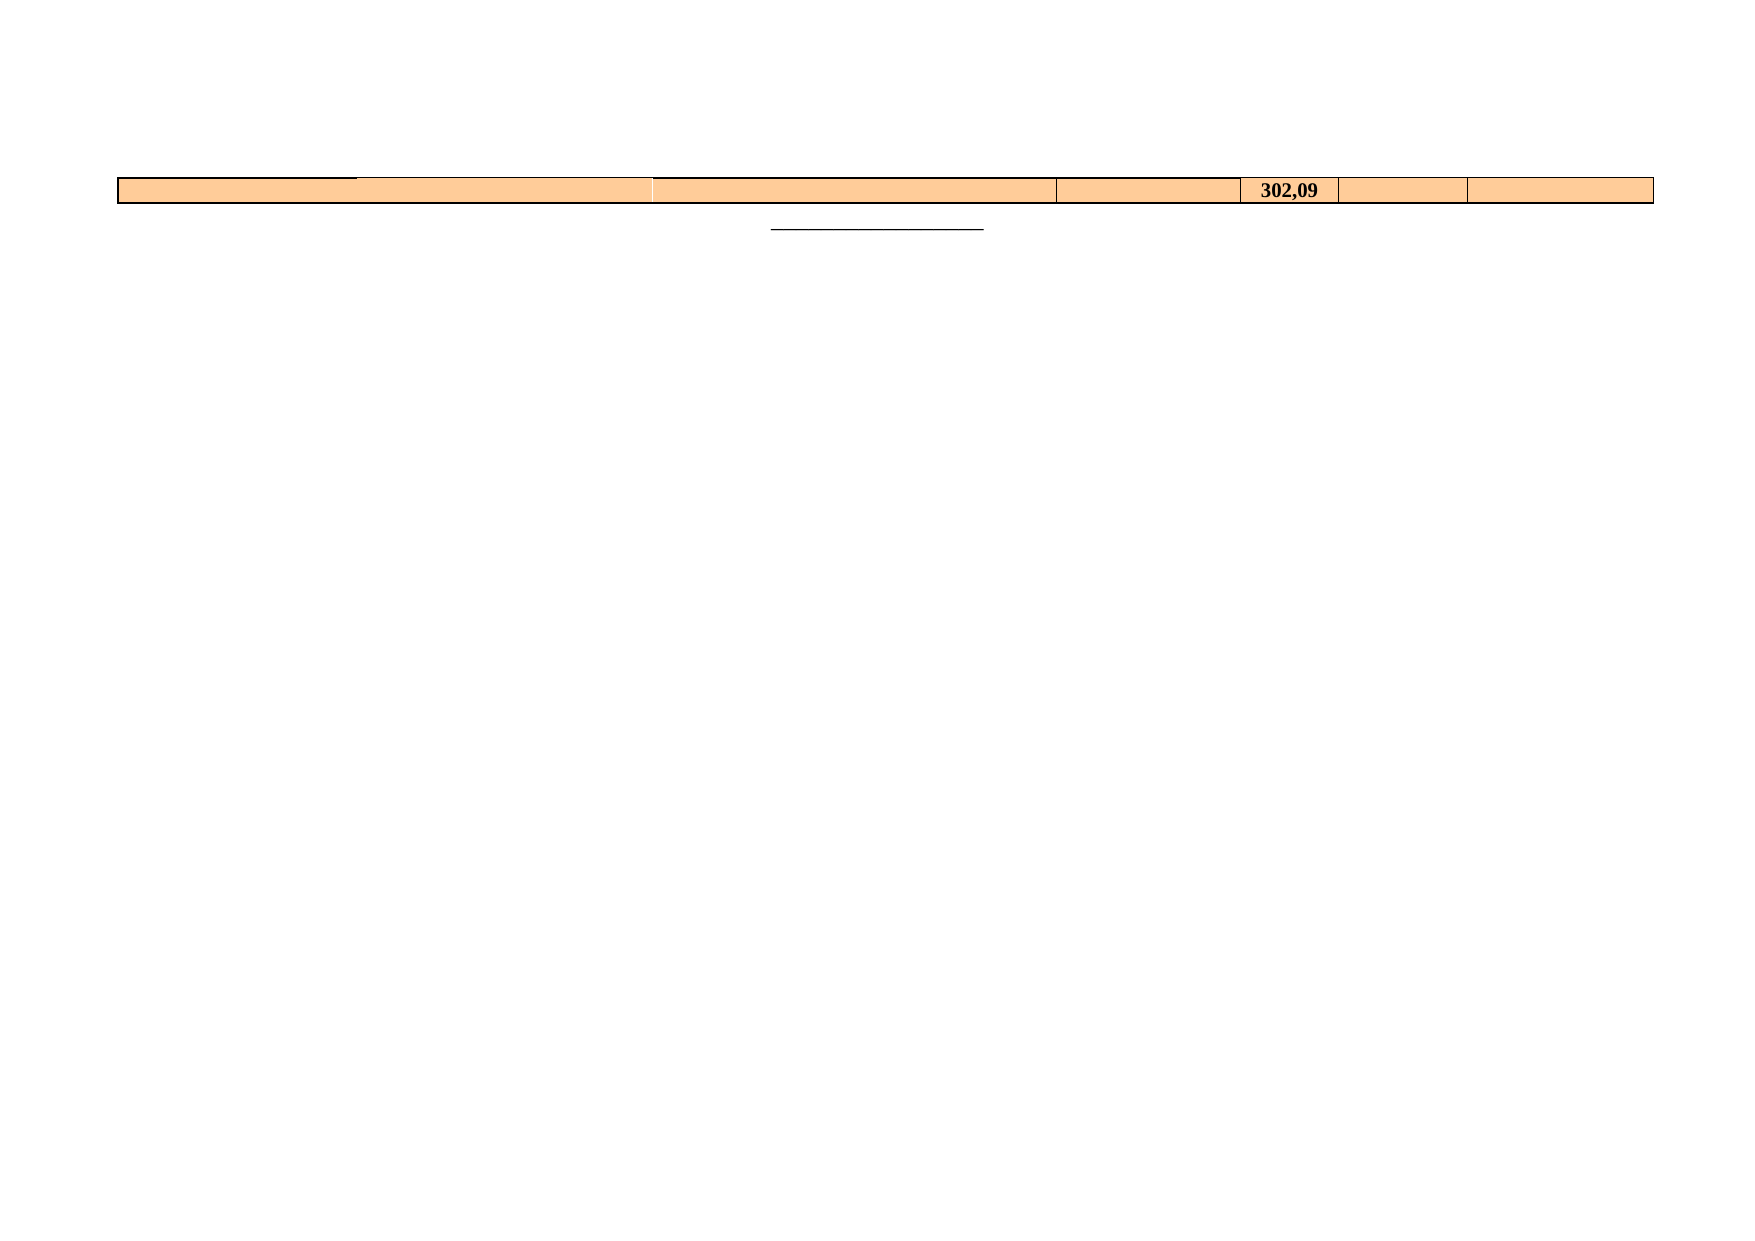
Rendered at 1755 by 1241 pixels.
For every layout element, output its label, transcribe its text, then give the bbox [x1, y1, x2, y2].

text _________________ [118, 204, 1636, 233]
table_cell [119, 179, 217, 202]
table_cell [357, 178, 652, 202]
table_cell [1339, 178, 1467, 202]
table_cell [1057, 179, 1240, 202]
table_cell [653, 179, 1056, 202]
table_cell [1468, 178, 1653, 202]
table_cell 302,09 [1241, 178, 1338, 202]
table_cell [217, 179, 357, 202]
